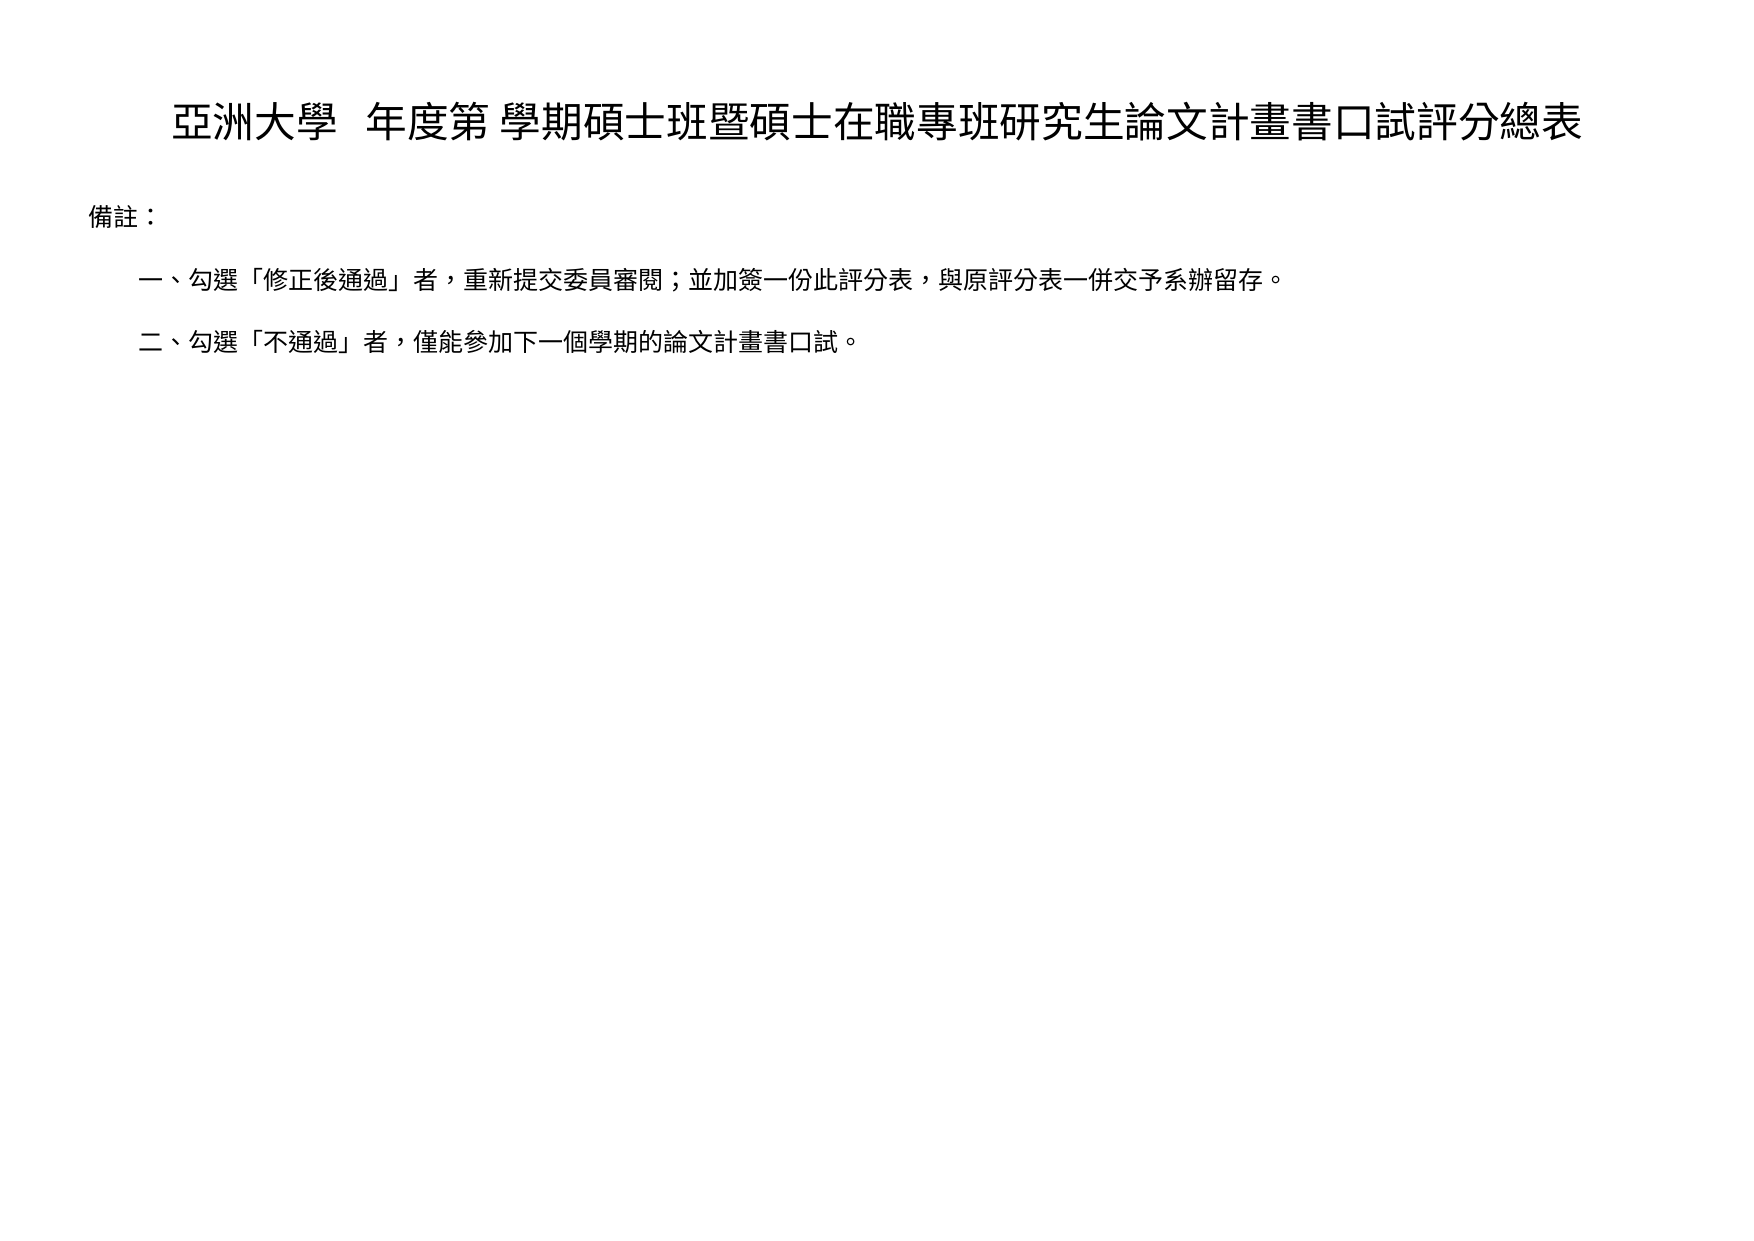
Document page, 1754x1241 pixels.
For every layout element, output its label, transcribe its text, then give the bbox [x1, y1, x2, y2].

text 二、勾選「不通過」者，僅能參加下一個學期的論文計畫書口試。 [89, 299, 1665, 362]
text 備註： [89, 174, 1665, 237]
text 一、勾選「修正後通過」者，重新提交委員審閱；並加簽一份此評分表，與原評分表一併交予系辦留存。 [89, 237, 1665, 299]
